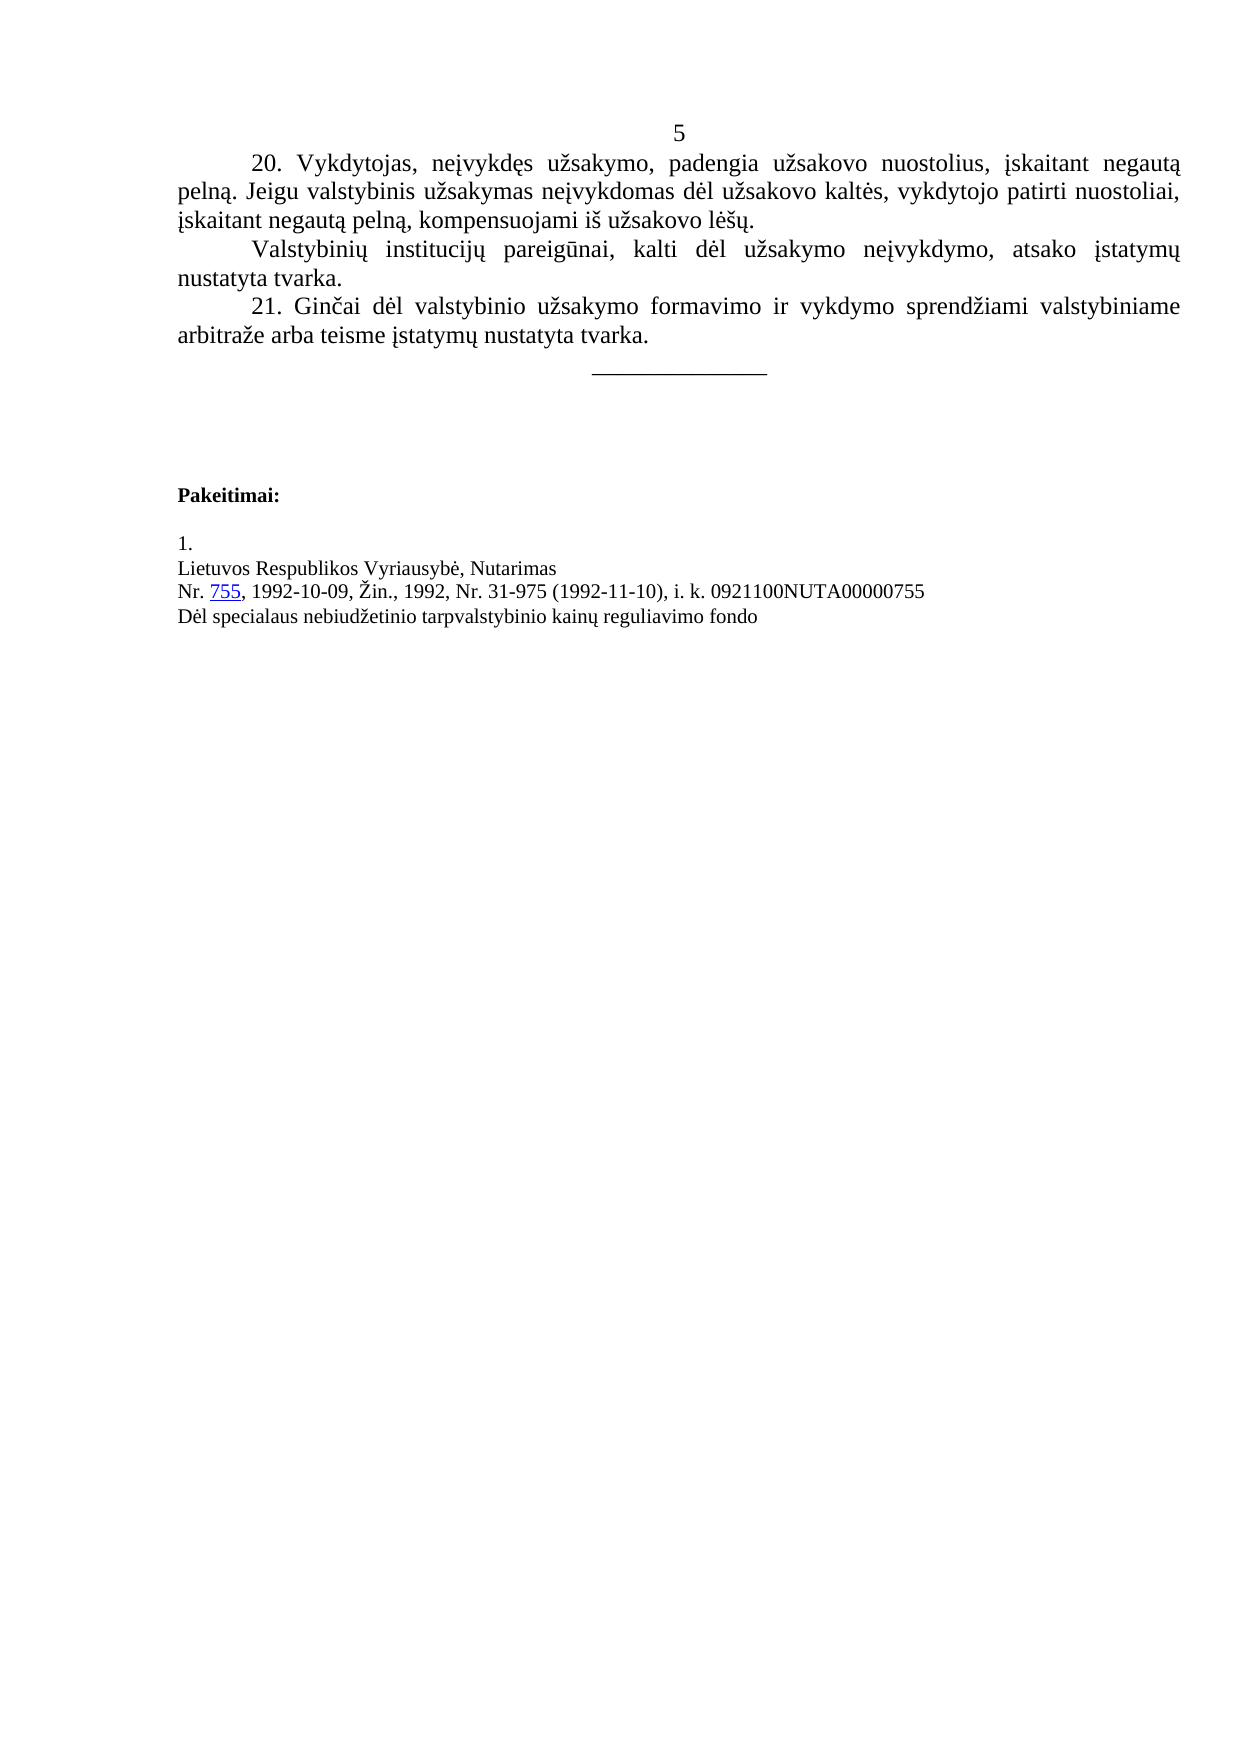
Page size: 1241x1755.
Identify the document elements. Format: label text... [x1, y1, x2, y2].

text Valstybinių institucijų pareigūnai, kalti dėl užsakymo neįvykdymo, atsako įstatymų nustatyta tvarka. [177, 234, 1181, 291]
text 20. Vykdytojas, neįvykdęs užsakymo, padengia užsakovo nuostolius, įskaitant negautą pelną. Jeigu valstybinis užsakymas neįvykdomas dėl užsakovo kaltės, vykdytojo patirti nuostoliai, įskaitant negautą pelną, kompensuojami iš užsakovo lėšų. [177, 148, 1181, 234]
text Lietuvos Respublikos Vyriausybė, Nutarimas [177, 555, 1181, 579]
text ______________ [177, 349, 1181, 378]
text Pakeitimai: [177, 483, 1181, 507]
text 1. [177, 531, 1181, 555]
text 21. Ginčai dėl valstybinio užsakymo formavimo ir vykdymo sprendžiami valstybiniame arbitraže arba teisme įstatymų nustatyta tvarka. [177, 291, 1181, 349]
text Nr. 755, 1992-10-09, Žin., 1992, Nr. 31-975 (1992-11-10), i. k. 0921100NUTA00000755 [177, 579, 1181, 603]
text Dėl specialaus nebiudžetinio tarpvalstybinio kainų reguliavimo fondo [177, 603, 1181, 628]
